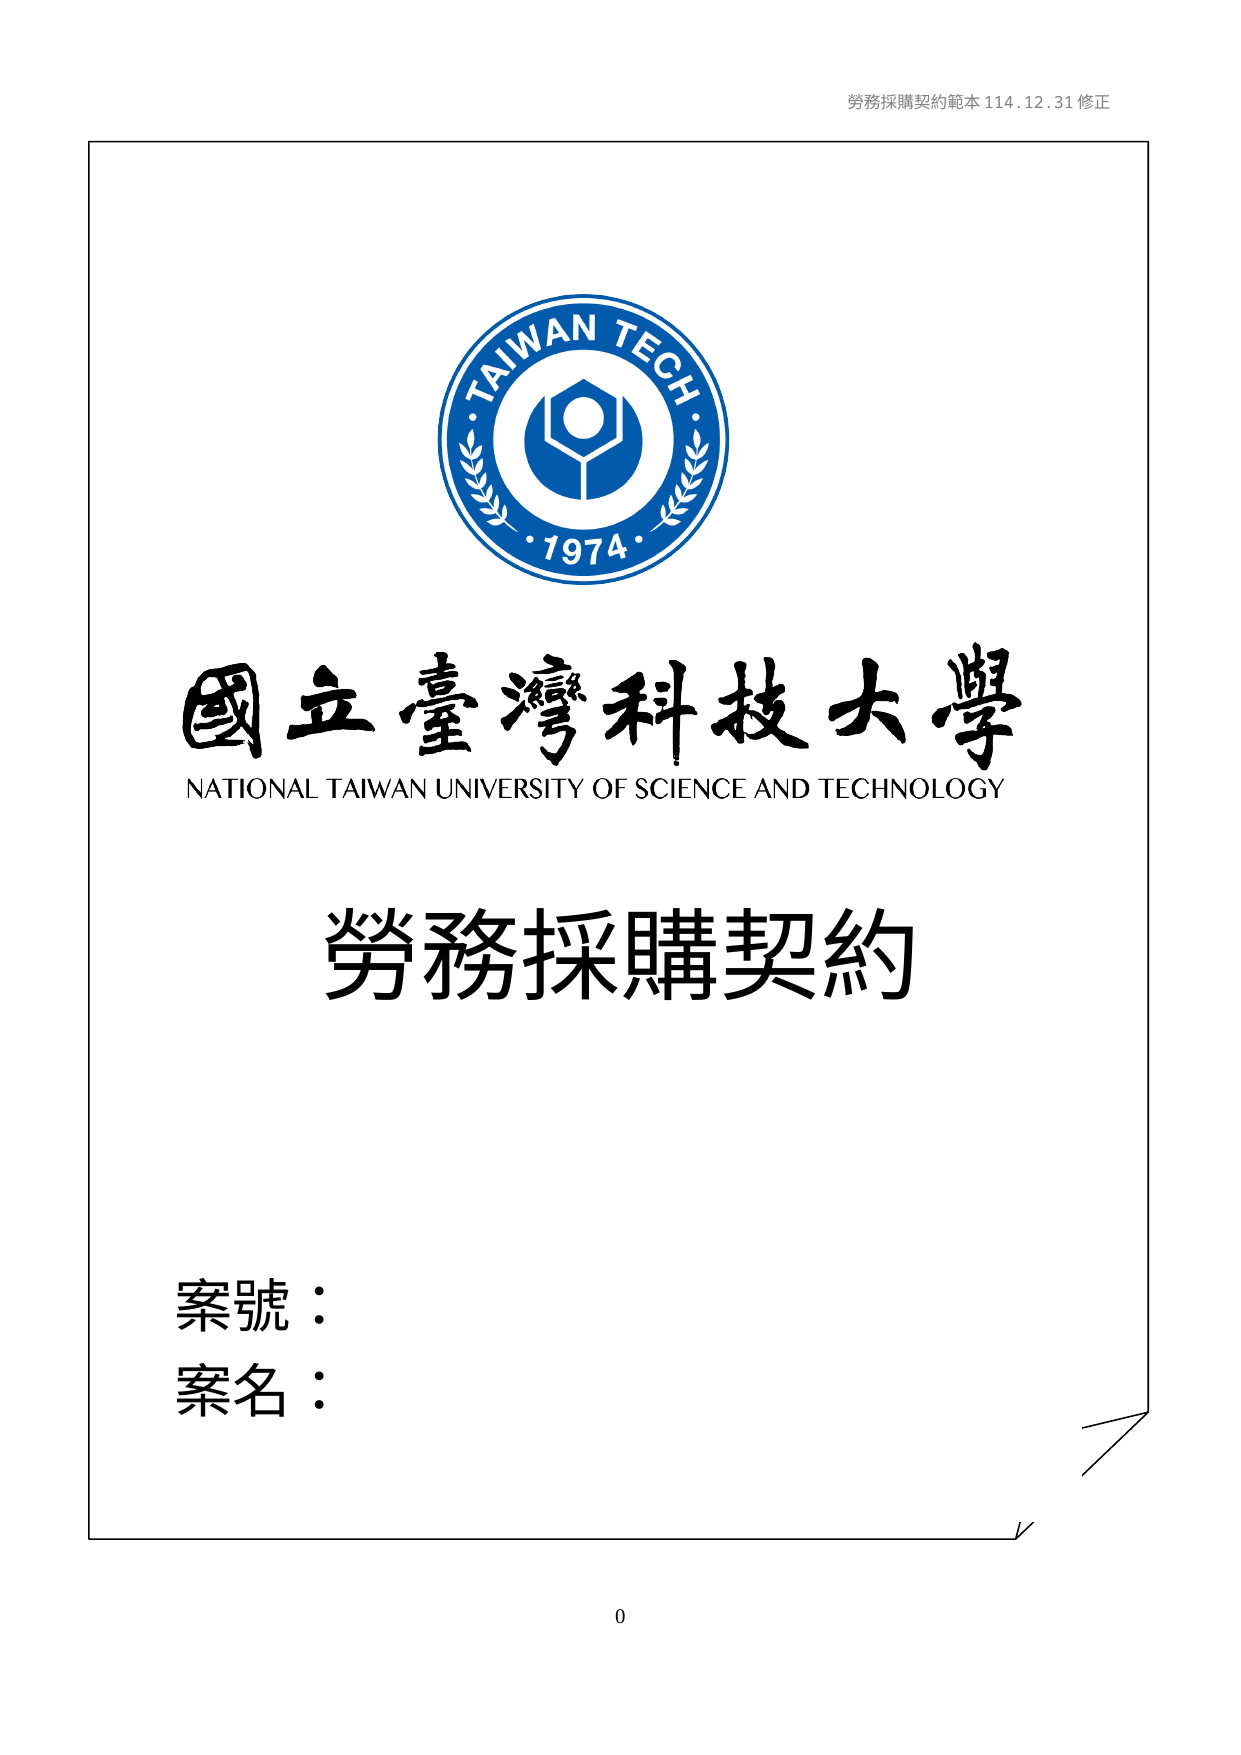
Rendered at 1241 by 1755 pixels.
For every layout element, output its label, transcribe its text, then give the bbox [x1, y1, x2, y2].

text 案名： [174, 1344, 1067, 1429]
text 案號： [174, 1260, 1067, 1344]
text 勞務採購契約 [174, 877, 1067, 1022]
